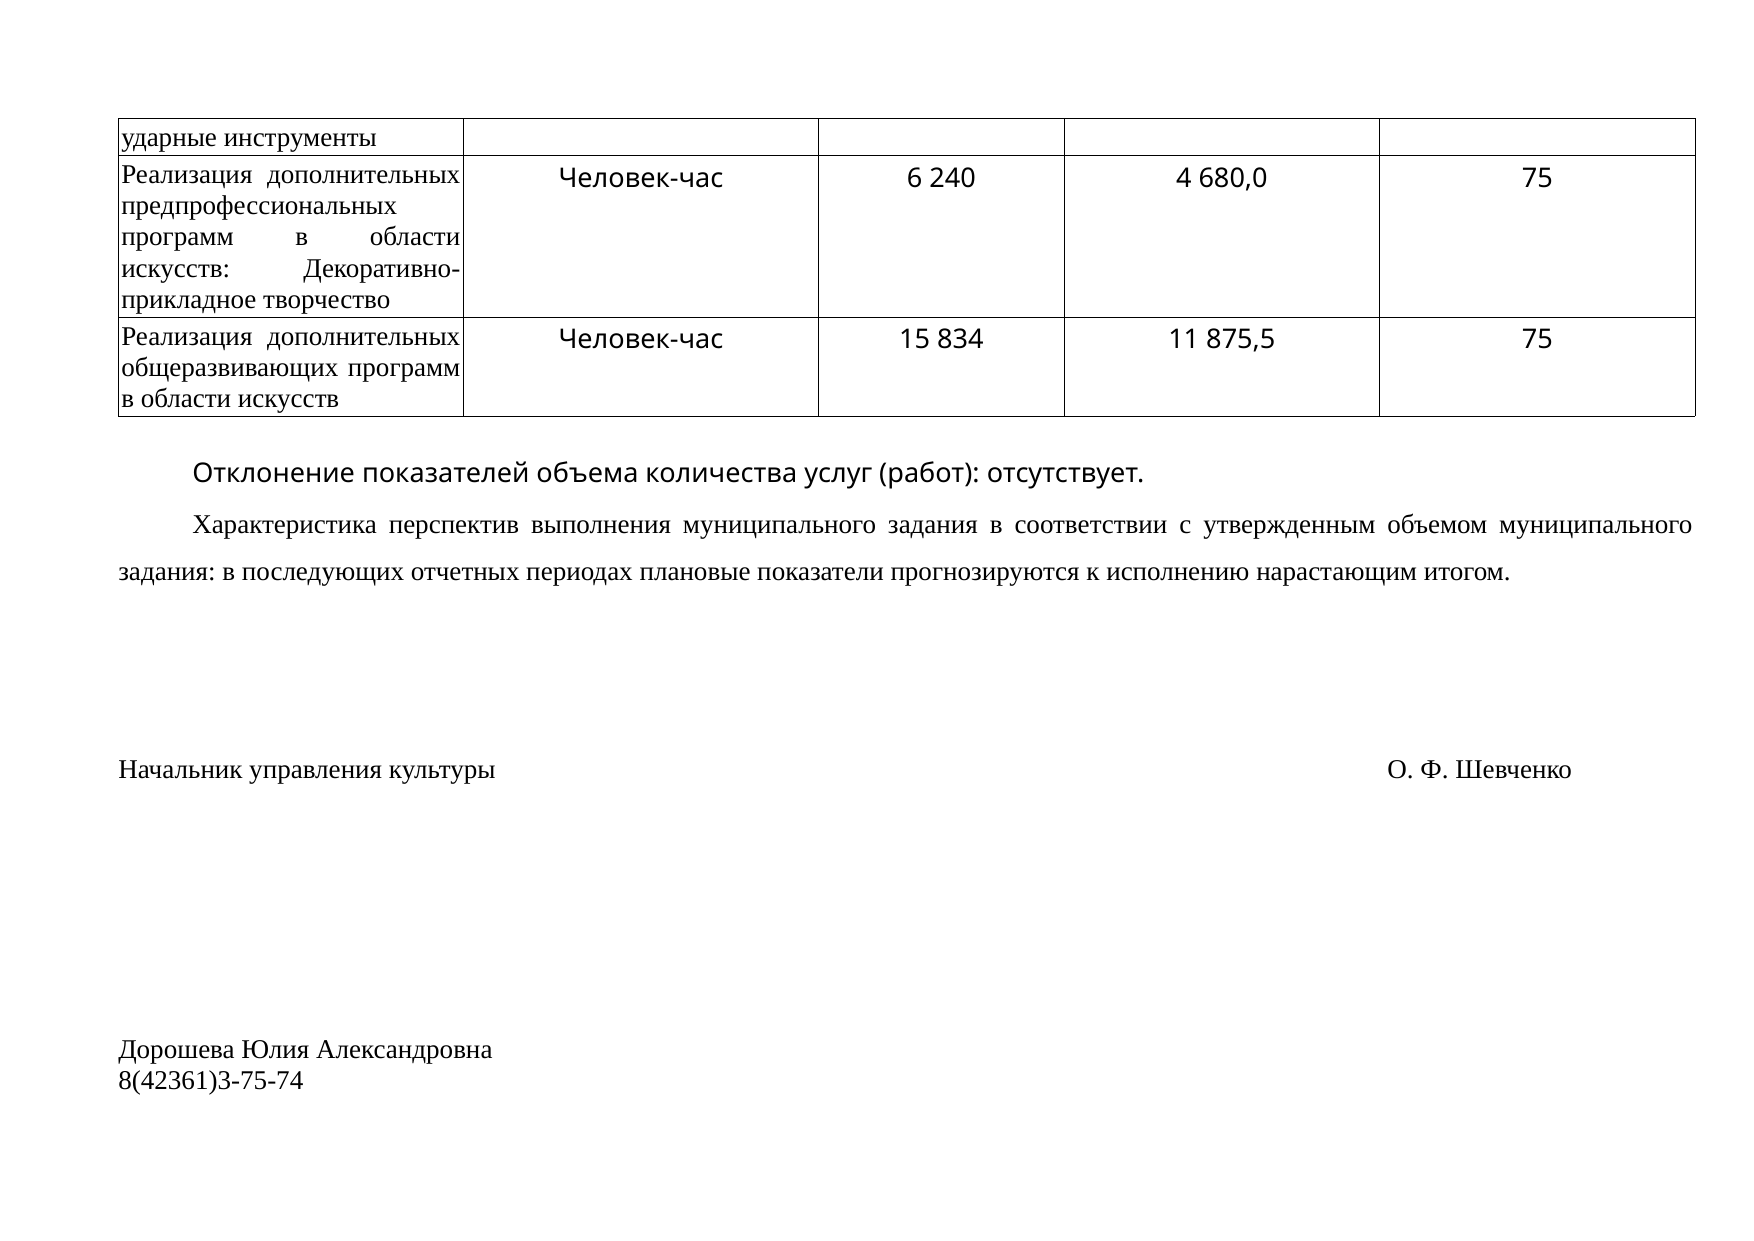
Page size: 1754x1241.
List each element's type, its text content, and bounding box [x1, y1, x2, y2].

table_cell 15 834 [819, 318, 1064, 416]
table_cell [1380, 119, 1695, 155]
table_cell 75 [1380, 318, 1695, 416]
table_cell Реализация дополнительных общеразвивающих программ в области искусств [119, 318, 463, 416]
text Характеристика перспектив выполнения муниципального задания в соответствии с утвержденным объемом муниципального задания: в последующих отчетных периодах плановые показатели прогнозируются к исполнению нарастающим итогом. [118, 508, 1695, 586]
text Отклонение показателей объема количества услуг (работ): отсутствует. [118, 453, 1695, 490]
table_cell 6 240 [819, 156, 1064, 317]
table_cell 11 875,5 [1065, 318, 1379, 416]
table_cell Человек-час [464, 318, 818, 416]
text Начальник управления культуры О. Ф. Шевченко [118, 753, 1695, 784]
table_cell Реализация дополнительных предпрофессиональных программ в области искусств: Декоративно-прикладное творчество [119, 156, 463, 317]
table_cell ударные инструменты [119, 119, 463, 155]
table_cell Человек-час [464, 156, 818, 317]
table_cell 4 680,0 [1065, 156, 1379, 317]
table_cell [819, 119, 1064, 155]
text Дорошева Юлия Александровна 8(42361)3-75-74 [118, 1033, 1695, 1095]
table_cell [1065, 119, 1379, 155]
table_cell [464, 119, 818, 155]
table_cell 75 [1380, 156, 1695, 317]
